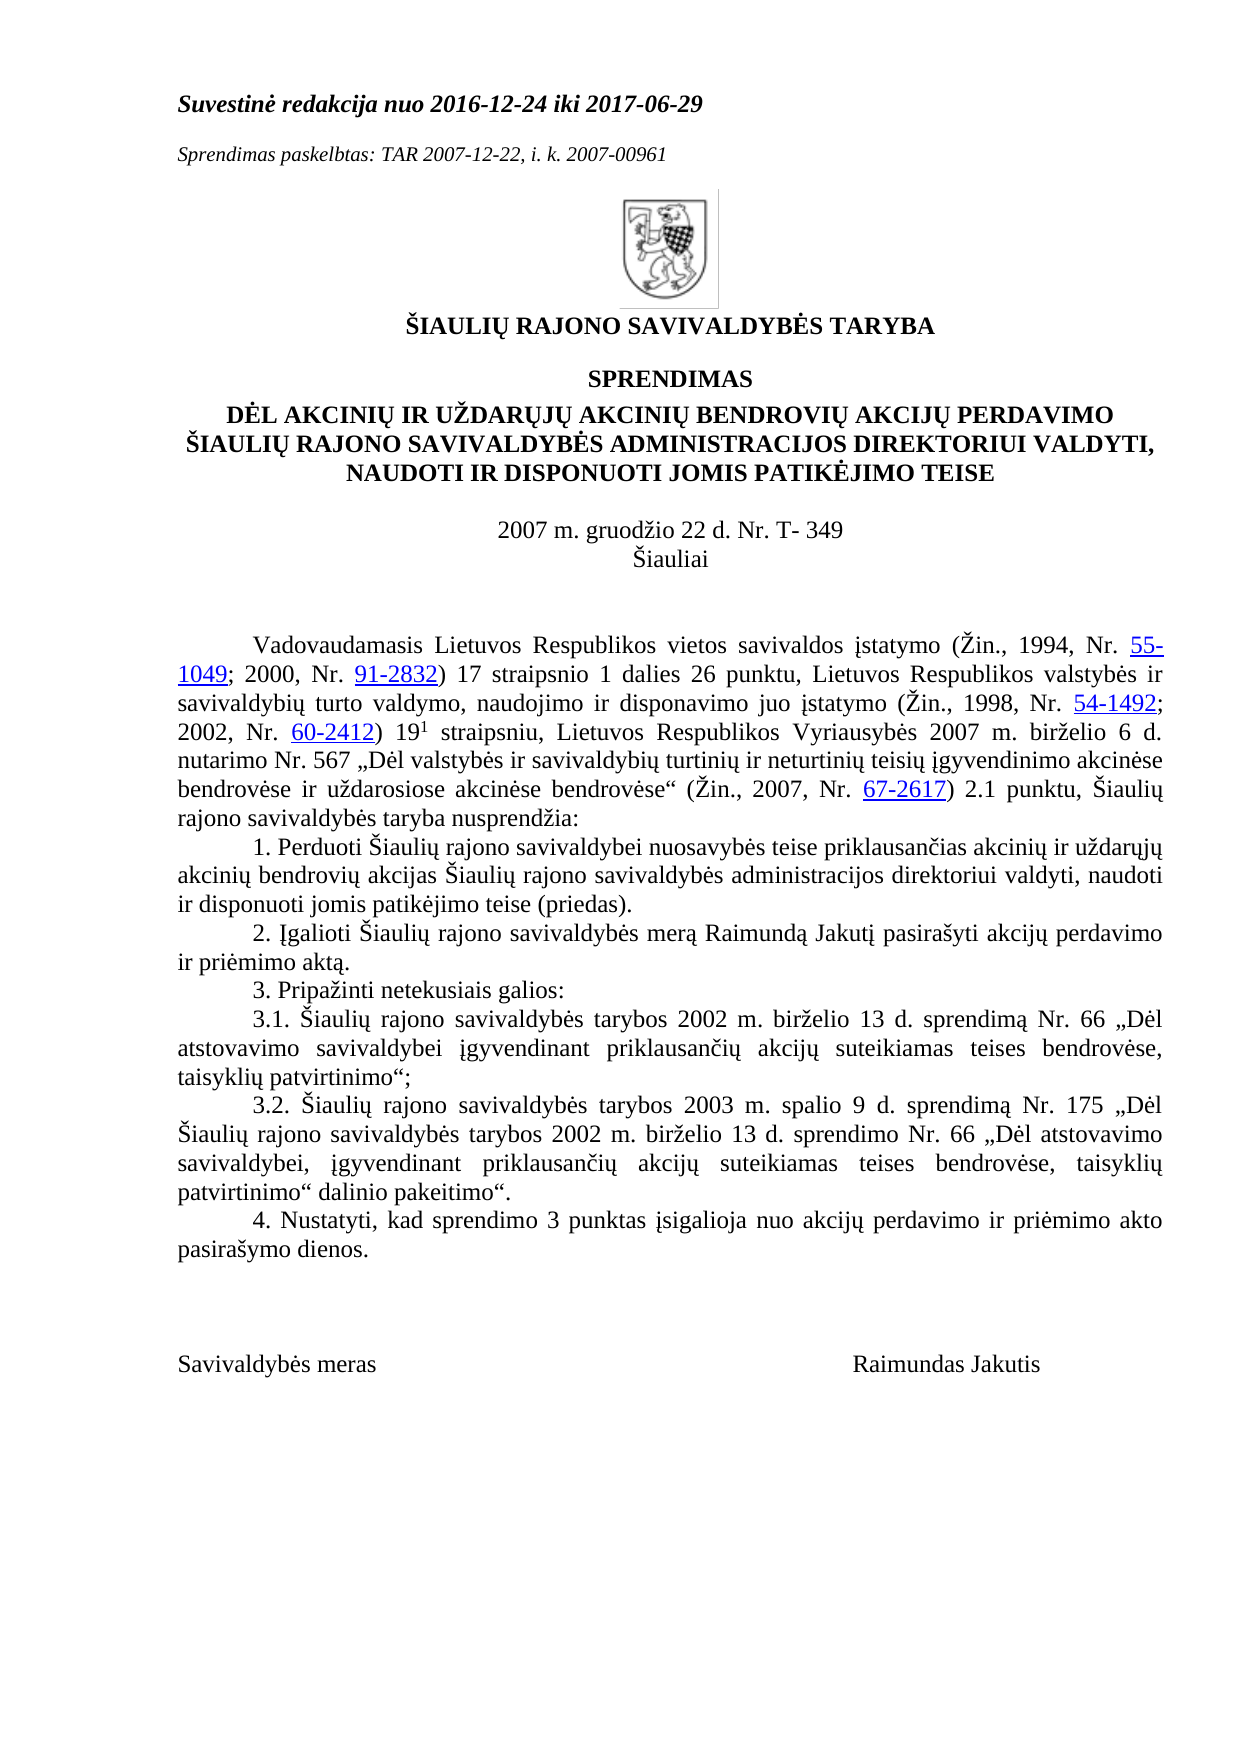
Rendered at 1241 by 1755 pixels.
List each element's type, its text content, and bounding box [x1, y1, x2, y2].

text Vadovaudamasis Lietuvos Respublikos vietos savivaldos įstatymo (Žin., 1994, Nr. 55-1049; 2000, Nr. 91-2832) 17 straipsnio 1 dalies 26 punktu, Lietuvos Respublikos valstybės ir savivaldybių turto valdymo, naudojimo ir disponavimo juo įstatymo (Žin., 1998, Nr. 54-1492; 2002, Nr. 60-2412) 191 straipsniu, Lietuvos Respublikos Vyriausybės 2007 m. birželio 6 d. nutarimo Nr. 567 „Dėl valstybės ir savivaldybių turtinių ir neturtinių teisių įgyvendinimo akcinėse bendrovėse ir uždarosiose akcinėse bendrovėse“ (Žin., 2007, Nr. 67-2617) 2.1 punktu, Šiaulių rajono savivaldybės taryba nusprendžia: [177, 630, 1163, 832]
text Suvestinė redakcija nuo 2016-12-24 iki 2017-06-29 [177, 89, 1163, 117]
text 3. Pripažinti netekusiais galios: [177, 975, 1163, 1004]
text Sprendimas paskelbtas: TAR 2007-12-22, i. k. 2007-00961 [177, 141, 1163, 166]
text 3.2. Šiaulių rajono savivaldybės tarybos 2003 m. spalio 9 d. sprendimą Nr. 175 „Dėl Šiaulių rajono savivaldybės tarybos 2002 m. birželio 13 d. sprendimo Nr. 66 „Dėl atstovavimo savivaldybei, įgyvendinant priklausančių akcijų suteikiamas teises bendrovėse, taisyklių patvirtinimo“ dalinio pakeitimo“. [177, 1090, 1163, 1205]
text 2007 m. gruodžio 22 d. Nr. T- 349 [177, 515, 1163, 544]
text 4. Nustatyti, kad sprendimo 3 punktas įsigalioja nuo akcijų perdavimo ir priėmimo akto pasirašymo dienos. [177, 1205, 1163, 1263]
text Šiauliai [177, 544, 1163, 573]
text SPRENDIMAS [177, 364, 1163, 393]
text Savivaldybės meras Raimundas Jakutis [177, 1349, 1163, 1378]
text ŠIAULIŲ RAJONO SAVIVALDYBĖS TARYBA [177, 311, 1163, 340]
text 3.1. Šiaulių rajono savivaldybės tarybos 2002 m. birželio 13 d. sprendimą Nr. 66 „Dėl atstovavimo savivaldybei įgyvendinant priklausančių akcijų suteikiamas teises bendrovėse, taisyklių patvirtinimo“; [177, 1004, 1163, 1090]
text 1. Perduoti Šiaulių rajono savivaldybei nuosavybės teise priklausančias akcinių ir uždarųjų akcinių bendrovių akcijas Šiaulių rajono savivaldybės administracijos direktoriui valdyti, naudoti ir disponuoti jomis patikėjimo teise (priedas). [177, 832, 1163, 918]
text 2. Įgalioti Šiaulių rajono savivaldybės merą Raimundą Jakutį pasirašyti akcijų perdavimo ir priėmimo aktą. [177, 918, 1163, 975]
text DĖL AKCINIŲ IR UŽDARŲJŲ AKCINIŲ BENDROVIŲ AKCIJŲ PERDAVIMO ŠIAULIŲ RAJONO SAVIVALDYBĖS ADMINISTRACIJOS DIREKTORIUI VALDYTI, NAUDOTI IR DISPONUOTI JOMIS PATIKĖJIMO TEISE [177, 400, 1163, 487]
